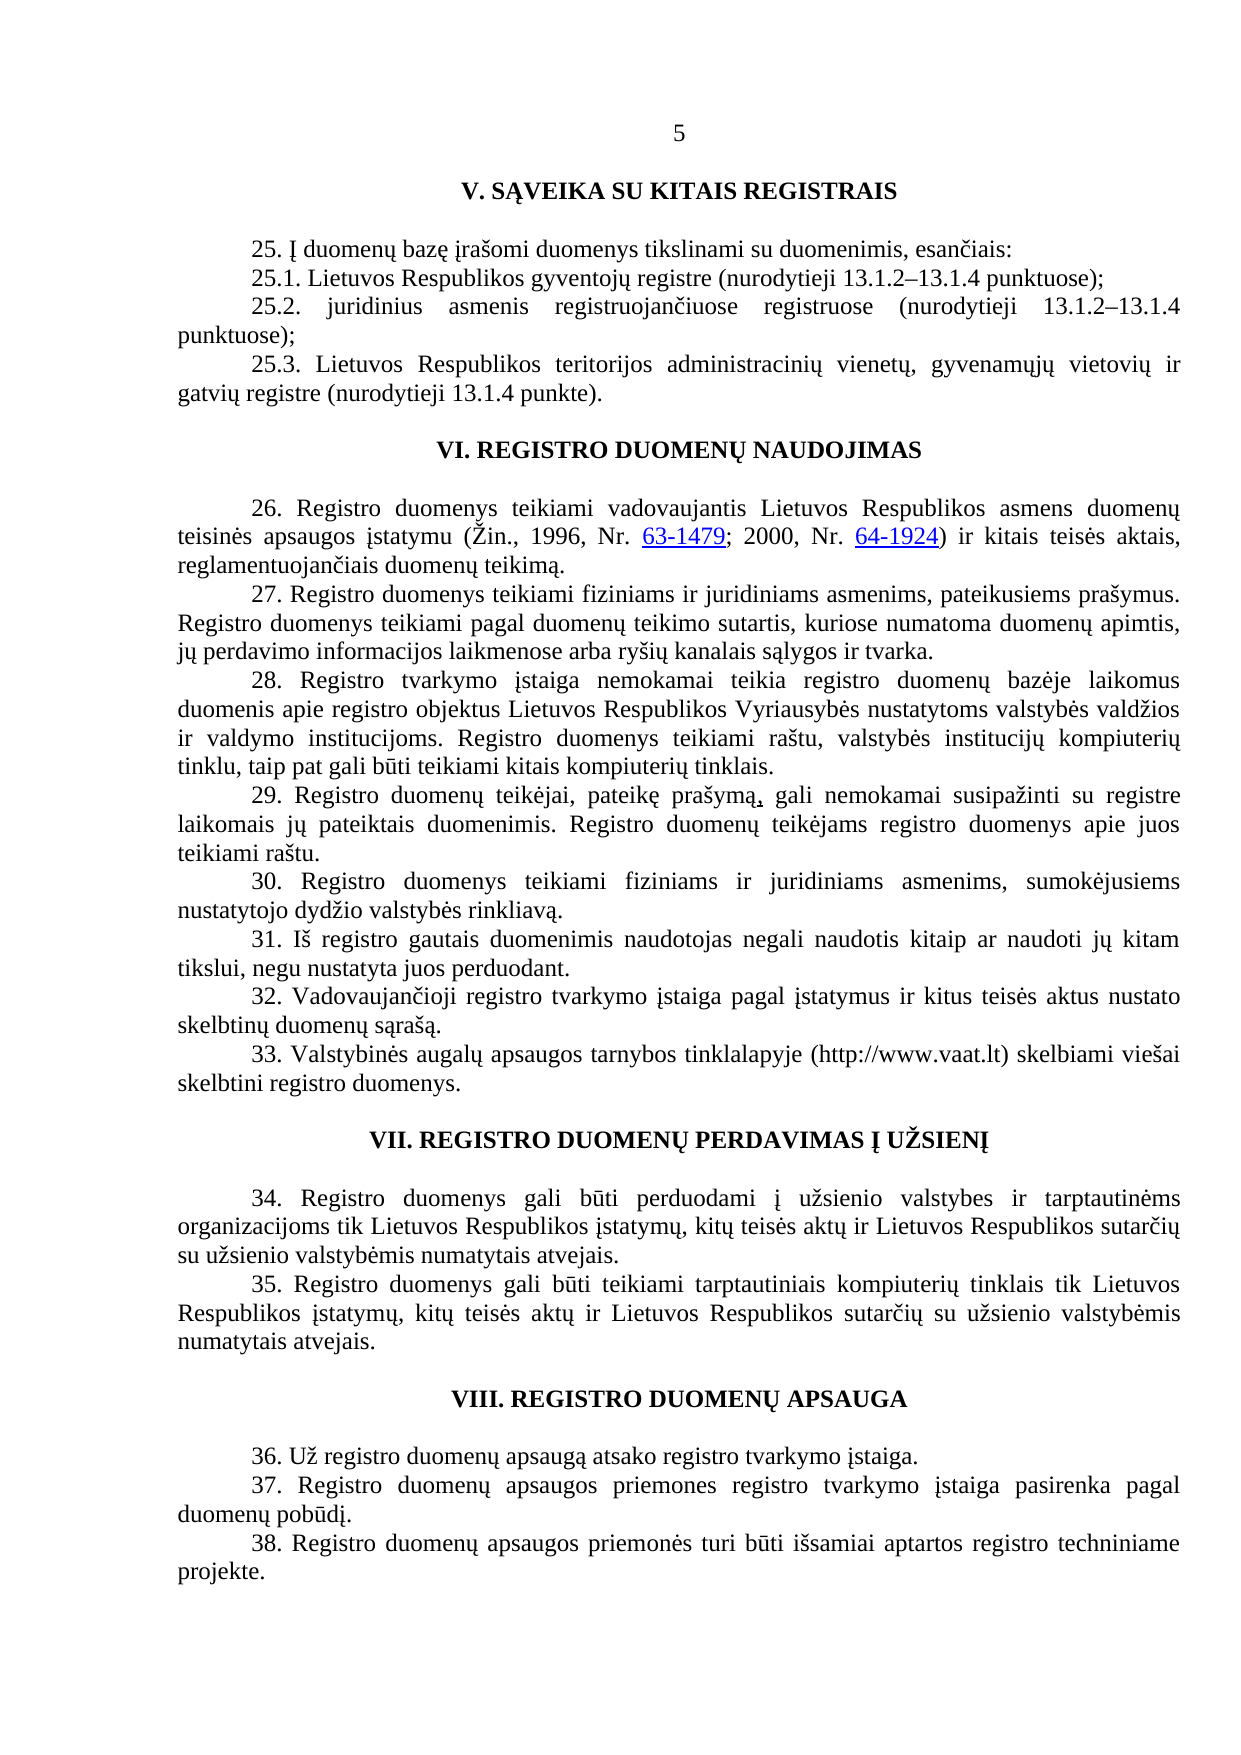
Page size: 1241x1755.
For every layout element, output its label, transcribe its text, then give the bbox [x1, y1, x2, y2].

text 32. Vadovaujančioji registro tvarkymo įstaiga pagal įstatymus ir kitus teisės aktus nustato skelbtinų duomenų sąrašą. [177, 981, 1181, 1039]
text 33. Valstybinės augalų apsaugos tarnybos tinklalapyje (http://www.vaat.lt) skelbiami viešai skelbtini registro duomenys. [177, 1039, 1181, 1096]
text 38. Registro duomenų apsaugos priemonės turi būti išsamiai aptartos registro techniniame projekte. [177, 1528, 1181, 1585]
text 36. Už registro duomenų apsaugą atsako registro tvarkymo įstaiga. [177, 1441, 1181, 1470]
text 35. Registro duomenys gali būti teikiami tarptautiniais kompiuterių tinklais tik Lietuvos Respublikos įstatymų, kitų teisės aktų ir Lietuvos Respublikos sutarčių su užsienio valstybėmis numatytais atvejais. [177, 1269, 1181, 1355]
text V. SĄVEIKA SU KITAIS REGISTRAIS [177, 176, 1181, 205]
text 25. Į duomenų bazę įrašomi duomenys tikslinami su duomenimis, esančiais: [177, 234, 1181, 263]
text 30. Registro duomenys teikiami fiziniams ir juridiniams asmenims, sumokėjusiems nustatytojo dydžio valstybės rinkliavą. [177, 866, 1181, 924]
text VIII. REGISTRO DUOMENŲ APSAUGA [177, 1384, 1181, 1413]
text 27. Registro duomenys teikiami fiziniams ir juridiniams asmenims, pateikusiems prašymus. Registro duomenys teikiami pagal duomenų teikimo sutartis, kuriose numatoma duomenų apimtis, jų perdavimo informacijos laikmenose arba ryšių kanalais sąlygos ir tvarka. [177, 579, 1181, 665]
text 25.1. Lietuvos Respublikos gyventojų registre (nurodytieji 13.1.2–13.1.4 punktuose); [177, 263, 1181, 291]
text 29. Registro duomenų teikėjai, pateikę prašymą, gali nemokamai susipažinti su registre laikomais jų pateiktais duomenimis. Registro duomenų teikėjams registro duomenys apie juos teikiami raštu. [177, 780, 1181, 866]
text 28. Registro tvarkymo įstaiga nemokamai teikia registro duomenų bazėje laikomus duomenis apie registro objektus Lietuvos Respublikos Vyriausybės nustatytoms valstybės valdžios ir valdymo institucijoms. Registro duomenys teikiami raštu, valstybės institucijų kompiuterių tinklu, taip pat gali būti teikiami kitais kompiuterių tinklais. [177, 665, 1181, 780]
text 34. Registro duomenys gali būti perduodami į užsienio valstybes ir tarptautinėms organizacijoms tik Lietuvos Respublikos įstatymų, kitų teisės aktų ir Lietuvos Respublikos sutarčių su užsienio valstybėmis numatytais atvejais. [177, 1183, 1181, 1269]
text 25.3. Lietuvos Respublikos teritorijos administracinių vienetų, gyvenamųjų vietovių ir gatvių registre (nurodytieji 13.1.4 punkte). [177, 349, 1181, 406]
text 37. Registro duomenų apsaugos priemones registro tvarkymo įstaiga pasirenka pagal duomenų pobūdį. [177, 1470, 1181, 1528]
text 25.2. juridinius asmenis registruojančiuose registruose (nurodytieji 13.1.2–13.1.4 punktuose); [177, 291, 1181, 349]
text VII. REGISTRO DUOMENŲ PERDAVIMAS Į UŽSIENĮ [177, 1125, 1181, 1154]
text 26. Registro duomenys teikiami vadovaujantis Lietuvos Respublikos asmens duomenų teisinės apsaugos įstatymu (Žin., 1996, Nr. 63-1479; 2000, Nr. 64-1924) ir kitais teisės aktais, reglamentuojančiais duomenų teikimą. [177, 493, 1181, 579]
text VI. REGISTRO DUOMENŲ NAUDOJIMAS [177, 435, 1181, 464]
text 31. Iš registro gautais duomenimis naudotojas negali naudotis kitaip ar naudoti jų kitam tikslui, negu nustatyta juos perduodant. [177, 924, 1181, 981]
